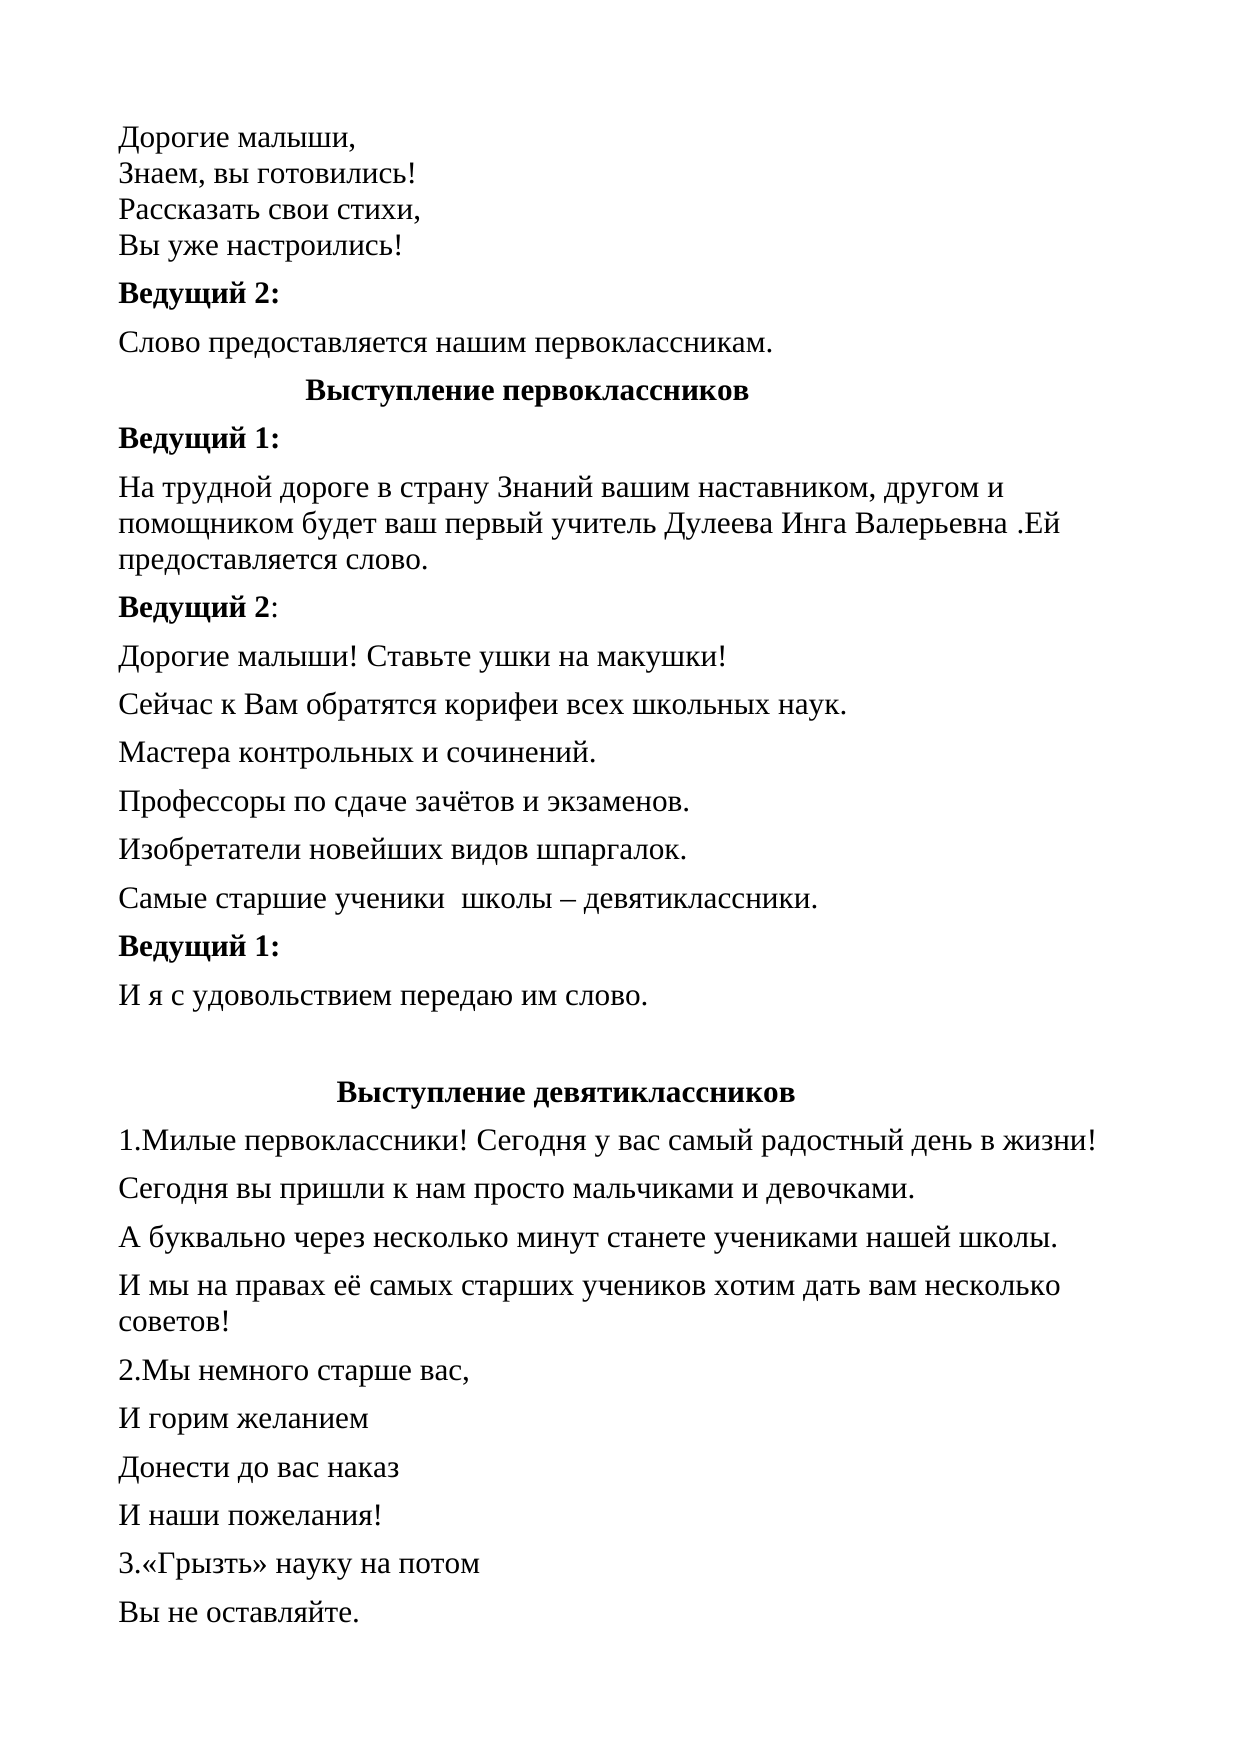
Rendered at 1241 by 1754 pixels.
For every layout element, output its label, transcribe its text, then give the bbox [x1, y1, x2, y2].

text Выступление девятиклассников [118, 1073, 1122, 1109]
text Профессоры по сдаче зачётов и экзаменов. [118, 782, 1122, 818]
text А буквально через несколько минут станете учениками нашей школы. [118, 1218, 1122, 1254]
text Изобретатели новейших видов шпаргалок. [118, 831, 1122, 867]
text 2.Мы немного старше вас, [118, 1351, 1122, 1387]
text Ведущий 2: [118, 274, 1122, 310]
text На трудной дороге в страну Знаний вашим наставником, другом и помощником будет ваш первый учитель Дулеева Инга Валерьевна .Ей предоставляется слово. [118, 468, 1122, 576]
text Мастера контрольных и сочинений. [118, 734, 1122, 770]
text Выступление первоклассников [118, 371, 1122, 407]
text Слово предоставляется нашим первоклассникам. [118, 323, 1122, 359]
text Ведущий 1: [118, 420, 1122, 456]
text И мы на правах её самых старших учеников хотим дать вам несколько советов! [118, 1267, 1122, 1338]
text 1.Милые первоклассники! Сегодня у вас самый радостный день в жизни! [118, 1121, 1122, 1157]
text Сегодня вы пришли к нам просто мальчиками и девочками. [118, 1170, 1122, 1206]
text Ведущий 1: [118, 927, 1122, 963]
text Дорогие малыши! Ставьте ушки на макушки! [118, 637, 1122, 673]
text Сейчас к Вам обратятся корифеи всех школьных наук. [118, 685, 1122, 721]
text 3.«Грызть» науку на потом [118, 1545, 1122, 1581]
text И наши пожелания! [118, 1496, 1122, 1532]
text Дорогие малыши, Знаем, вы готовились! Рассказать свои стихи, Вы уже настроились! [118, 118, 1122, 262]
text Ведущий 2: [118, 588, 1122, 624]
text И я с удовольствием передаю им слово. [118, 976, 1122, 1012]
text Вы не оставляйте. [118, 1593, 1122, 1629]
text Донести до вас наказ [118, 1448, 1122, 1484]
text И горим желанием [118, 1399, 1122, 1435]
text Самые старшие ученики школы – девятиклассники. [118, 879, 1122, 915]
